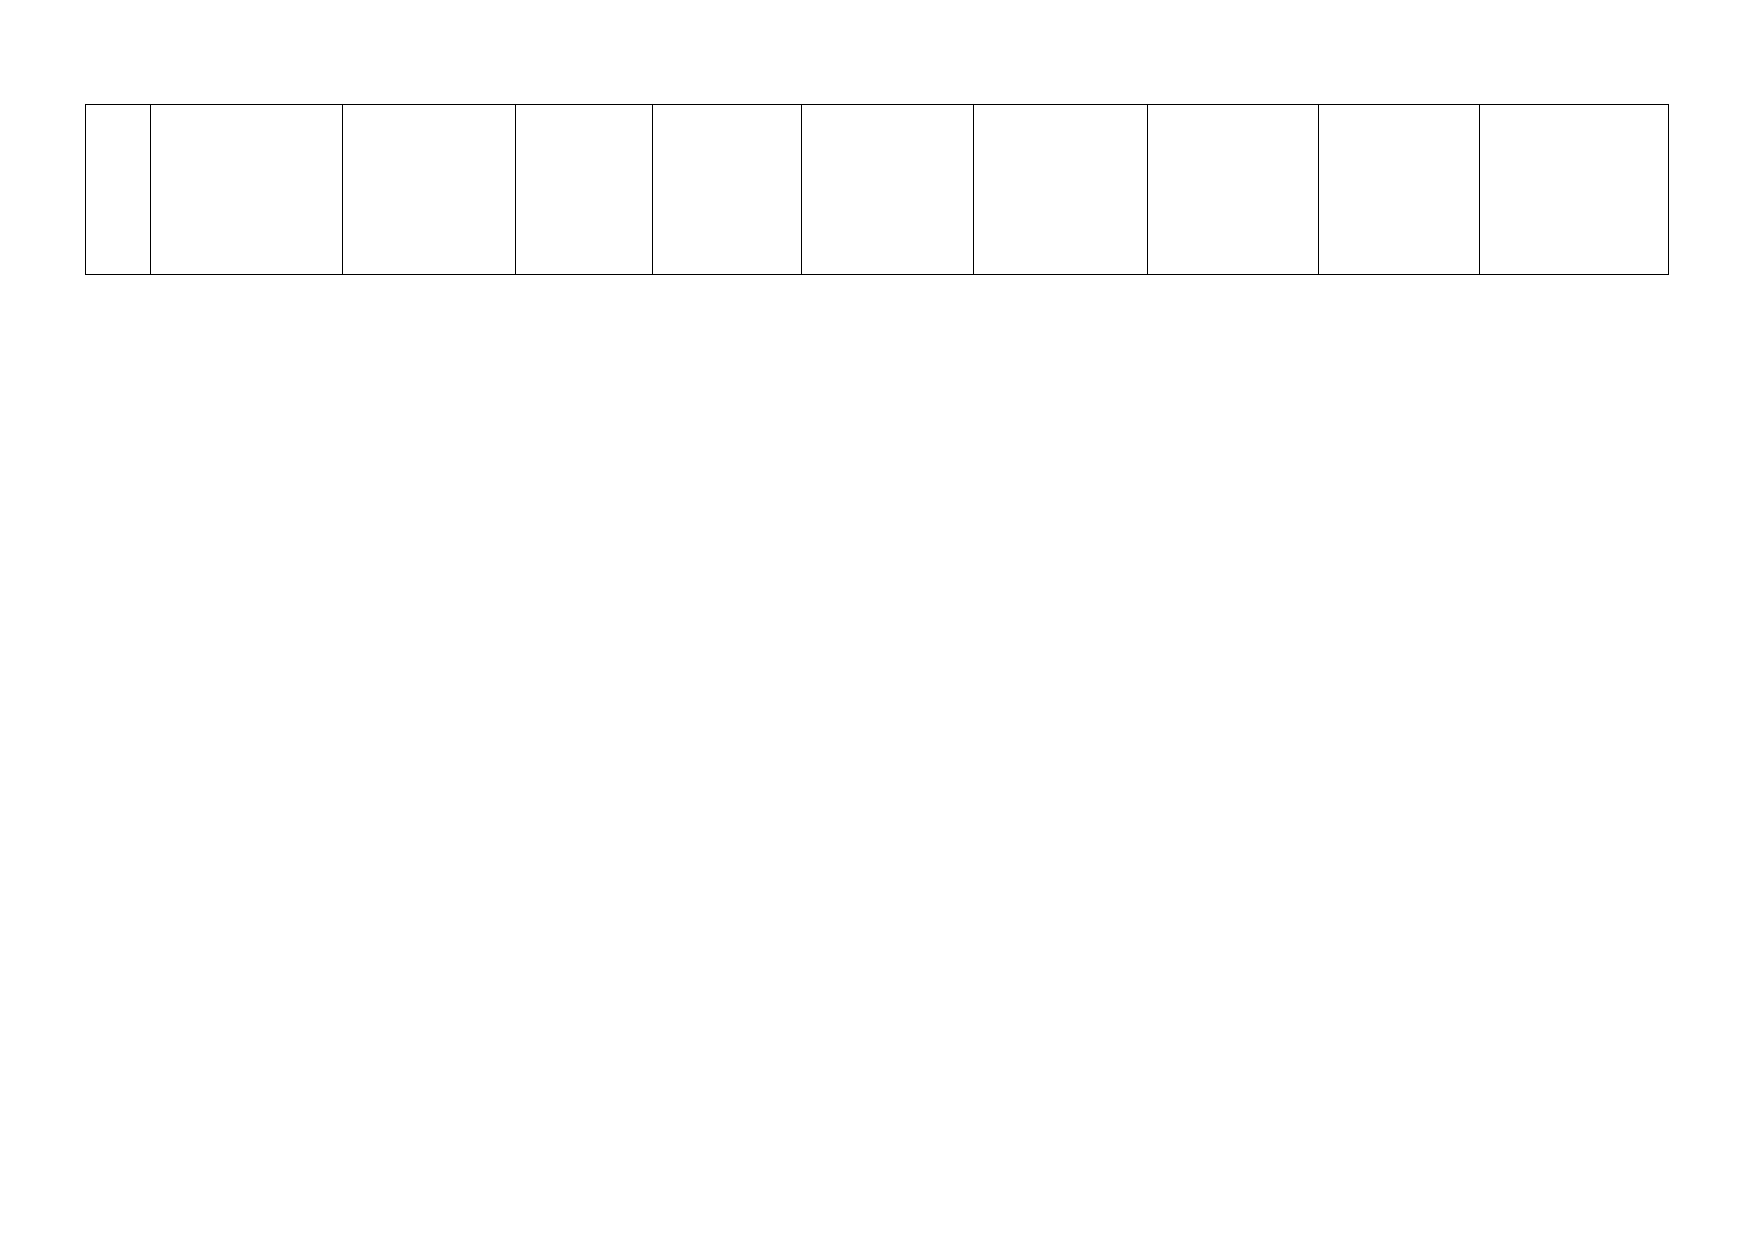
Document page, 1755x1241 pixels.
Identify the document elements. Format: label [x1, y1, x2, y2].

table_cell [151, 105, 342, 274]
table_cell [86, 105, 150, 274]
table_cell [974, 105, 1147, 274]
table_cell [653, 105, 801, 274]
table_cell [1319, 105, 1479, 274]
table_cell [1148, 105, 1318, 274]
table_cell [802, 105, 973, 274]
table_cell [1480, 105, 1668, 274]
table_cell [343, 105, 515, 274]
table_cell [516, 105, 652, 274]
